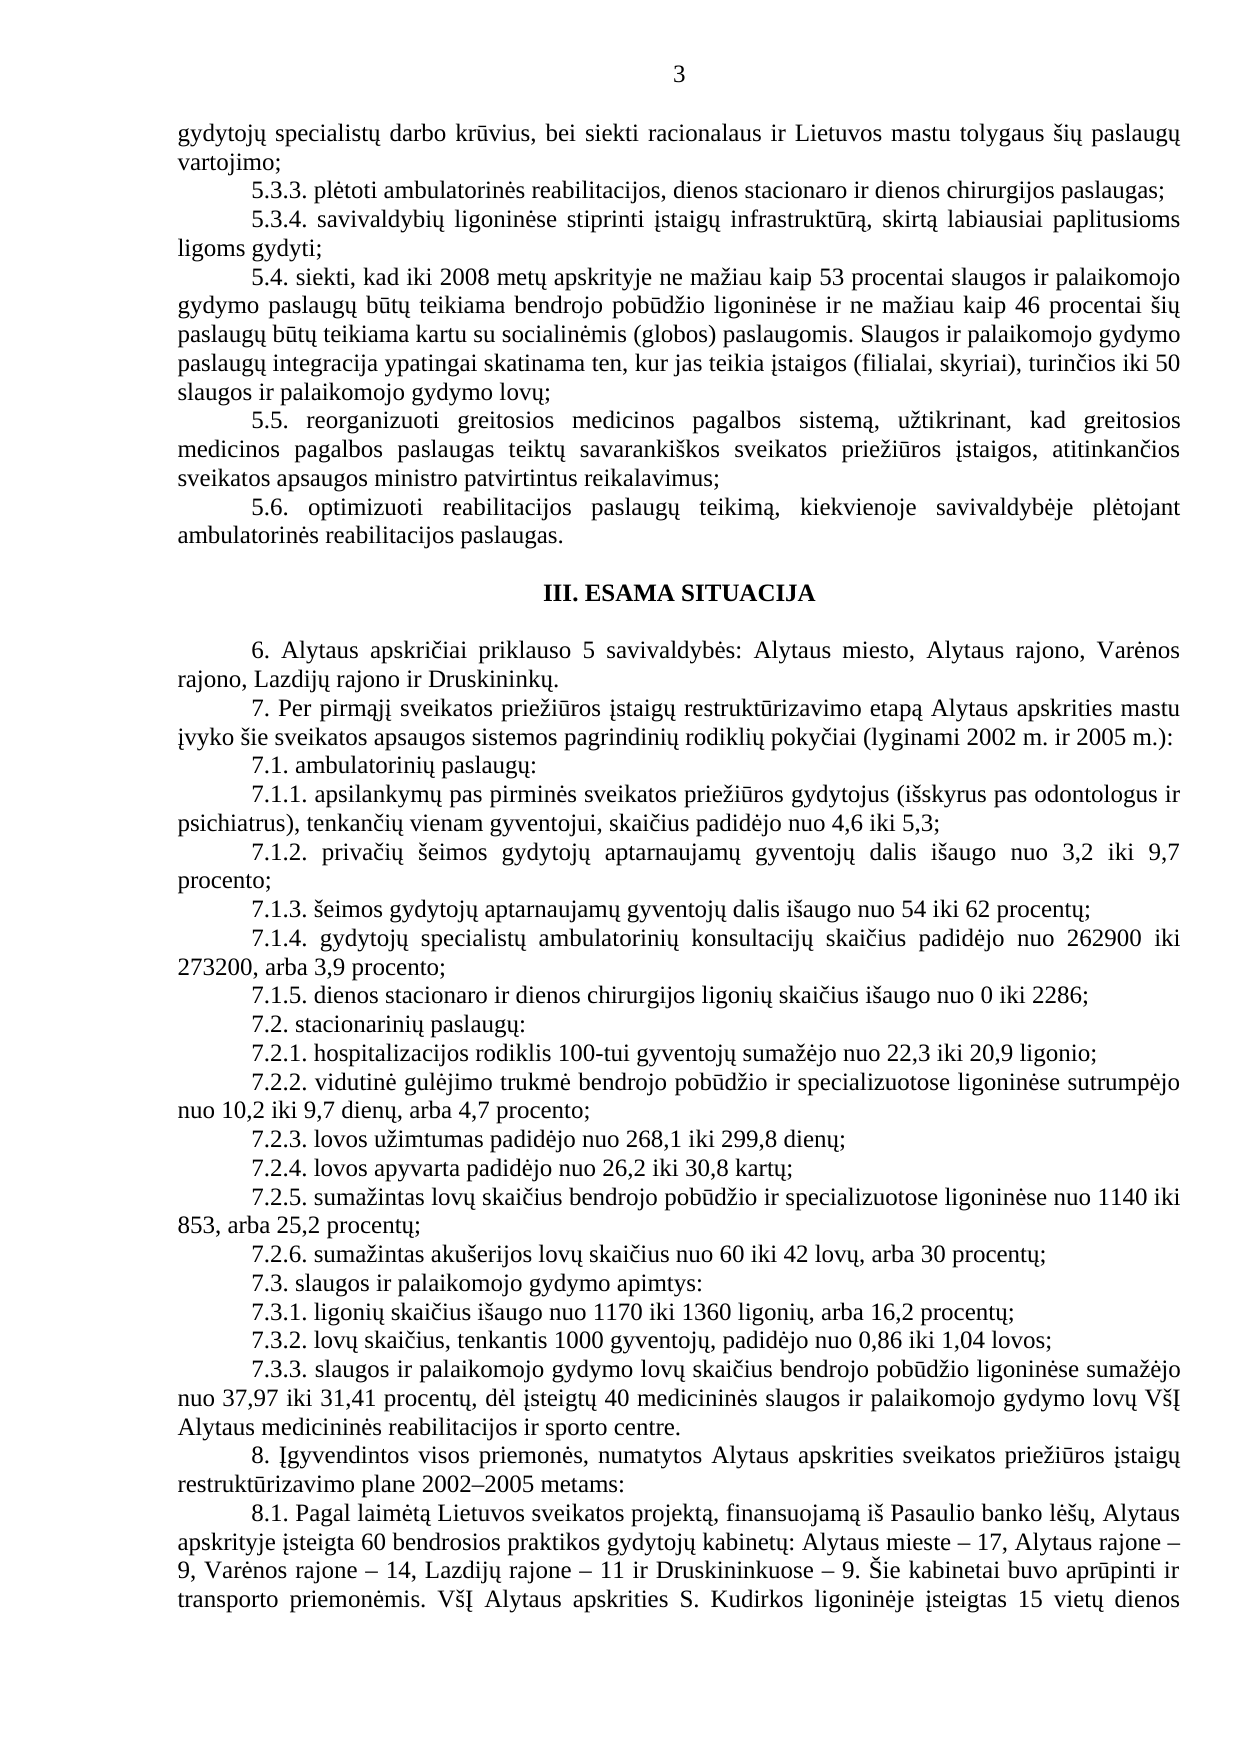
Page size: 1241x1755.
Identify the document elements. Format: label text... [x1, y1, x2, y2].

text 7.2.5. sumažintas lovų skaičius bendrojo pobūdžio ir specializuotose ligoninėse nuo 1140 iki 853, arba 25,2 procentų; [177, 1182, 1181, 1239]
text 7.2.2. vidutinė gulėjimo trukmė bendrojo pobūdžio ir specializuotose ligoninėse sutrumpėjo nuo 10,2 iki 9,7 dienų, arba 4,7 procento; [177, 1067, 1181, 1124]
text 5.3.3. plėtoti ambulatorinės reabilitacijos, dienos stacionaro ir dienos chirurgijos paslaugas; [177, 176, 1181, 204]
text 7.1.1. apsilankymų pas pirminės sveikatos priežiūros gydytojus (išskyrus pas odontologus ir psichiatrus), tenkančių vienam gyventojui, skaičius padidėjo nuo 4,6 iki 5,3; [177, 779, 1181, 837]
text 7.3.2. lovų skaičius, tenkantis 1000 gyventojų, padidėjo nuo 0,86 iki 1,04 lovos; [177, 1326, 1181, 1354]
text 5.4. siekti, kad iki 2008 metų apskrityje ne mažiau kaip 53 procentai slaugos ir palaikomojo gydymo paslaugų būtų teikiama bendrojo pobūdžio ligoninėse ir ne mažiau kaip 46 procentai šių paslaugų būtų teikiama kartu su socialinėmis (globos) paslaugomis. Slaugos ir palaikomojo gydymo paslaugų integracija ypatingai skatinama ten, kur jas teikia įstaigos (filialai, skyriai), turinčios iki 50 slaugos ir palaikomojo gydymo lovų; [177, 262, 1181, 406]
text 7.3.3. slaugos ir palaikomojo gydymo lovų skaičius bendrojo pobūdžio ligoninėse sumažėjo nuo 37,97 iki 31,41 procentų, dėl įsteigtų 40 medicininės slaugos ir palaikomojo gydymo lovų VšĮ Alytaus medicininės reabilitacijos ir sporto centre. [177, 1354, 1181, 1441]
text 7.2.3. lovos užimtumas padidėjo nuo 268,1 iki 299,8 dienų; [177, 1124, 1181, 1153]
text III. ESAMA SITUACIJA [177, 578, 1181, 607]
text 7.2. stacionarinių paslaugų: [177, 1009, 1181, 1038]
text 6. Alytaus apskričiai priklauso 5 savivaldybės: Alytaus miesto, Alytaus rajono, Varėnos rajono, Lazdijų rajono ir Druskininkų. [177, 636, 1181, 693]
text 7.3. slaugos ir palaikomojo gydymo apimtys: [177, 1268, 1181, 1297]
text 7.1.2. privačių šeimos gydytojų aptarnaujamų gyventojų dalis išaugo nuo 3,2 iki 9,7 procento; [177, 837, 1181, 894]
text 7.2.6. sumažintas akušerijos lovų skaičius nuo 60 iki 42 lovų, arba 30 procentų; [177, 1239, 1181, 1268]
text 5.5. reorganizuoti greitosios medicinos pagalbos sistemą, užtikrinant, kad greitosios medicinos pagalbos paslaugas teiktų savarankiškos sveikatos priežiūros įstaigos, atitinkančios sveikatos apsaugos ministro patvirtintus reikalavimus; [177, 406, 1181, 492]
text 7.2.1. hospitalizacijos rodiklis 100-tui gyventojų sumažėjo nuo 22,3 iki 20,9 ligonio; [177, 1038, 1181, 1067]
text 8. Įgyvendintos visos priemonės, numatytos Alytaus apskrities sveikatos priežiūros įstaigų restruktūrizavimo plane 2002–2005 metams: [177, 1441, 1181, 1498]
text 7.2.4. lovos apyvarta padidėjo nuo 26,2 iki 30,8 kartų; [177, 1153, 1181, 1182]
text 7.1.5. dienos stacionaro ir dienos chirurgijos ligonių skaičius išaugo nuo 0 iki 2286; [177, 981, 1181, 1009]
text 7.1.3. šeimos gydytojų aptarnaujamų gyventojų dalis išaugo nuo 54 iki 62 procentų; [177, 894, 1181, 923]
text 5.3.4. savivaldybių ligoninėse stiprinti įstaigų infrastruktūrą, skirtą labiausiai paplitusioms ligoms gydyti; [177, 204, 1181, 262]
text 5.6. optimizuoti reabilitacijos paslaugų teikimą, kiekvienoje savivaldybėje plėtojant ambulatorinės reabilitacijos paslaugas. [177, 492, 1181, 549]
text 7.1.4. gydytojų specialistų ambulatorinių konsultacijų skaičius padidėjo nuo 262900 iki 273200, arba 3,9 procento; [177, 923, 1181, 981]
text 7.1. ambulatorinių paslaugų: [177, 751, 1181, 779]
text 7.3.1. ligonių skaičius išaugo nuo 1170 iki 1360 ligonių, arba 16,2 procentų; [177, 1297, 1181, 1326]
text gydytojų specialistų darbo krūvius, bei siekti racionalaus ir Lietuvos mastu tolygaus šių paslaugų vartojimo; [177, 118, 1181, 176]
text 7. Per pirmąjį sveikatos priežiūros įstaigų restruktūrizavimo etapą Alytaus apskrities mastu įvyko šie sveikatos apsaugos sistemos pagrindinių rodiklių pokyčiai (lyginami 2002 m. ir 2005 m.): [177, 693, 1181, 751]
text 8.1. Pagal laimėtą Lietuvos sveikatos projektą, finansuojamą iš Pasaulio banko lėšų, Alytaus apskrityje įsteigta 60 bendrosios praktikos gydytojų kabinetų: Alytaus mieste – 17, Alytaus rajone – 9, Varėnos rajone – 14, Lazdijų rajone – 11 ir Druskininkuose – 9. Šie kabinetai buvo aprūpinti ir transporto priemonėmis. VšĮ Alytaus apskrities S. Kudirkos ligoninėje įsteigtas 15 vietų dienos [177, 1498, 1181, 1613]
